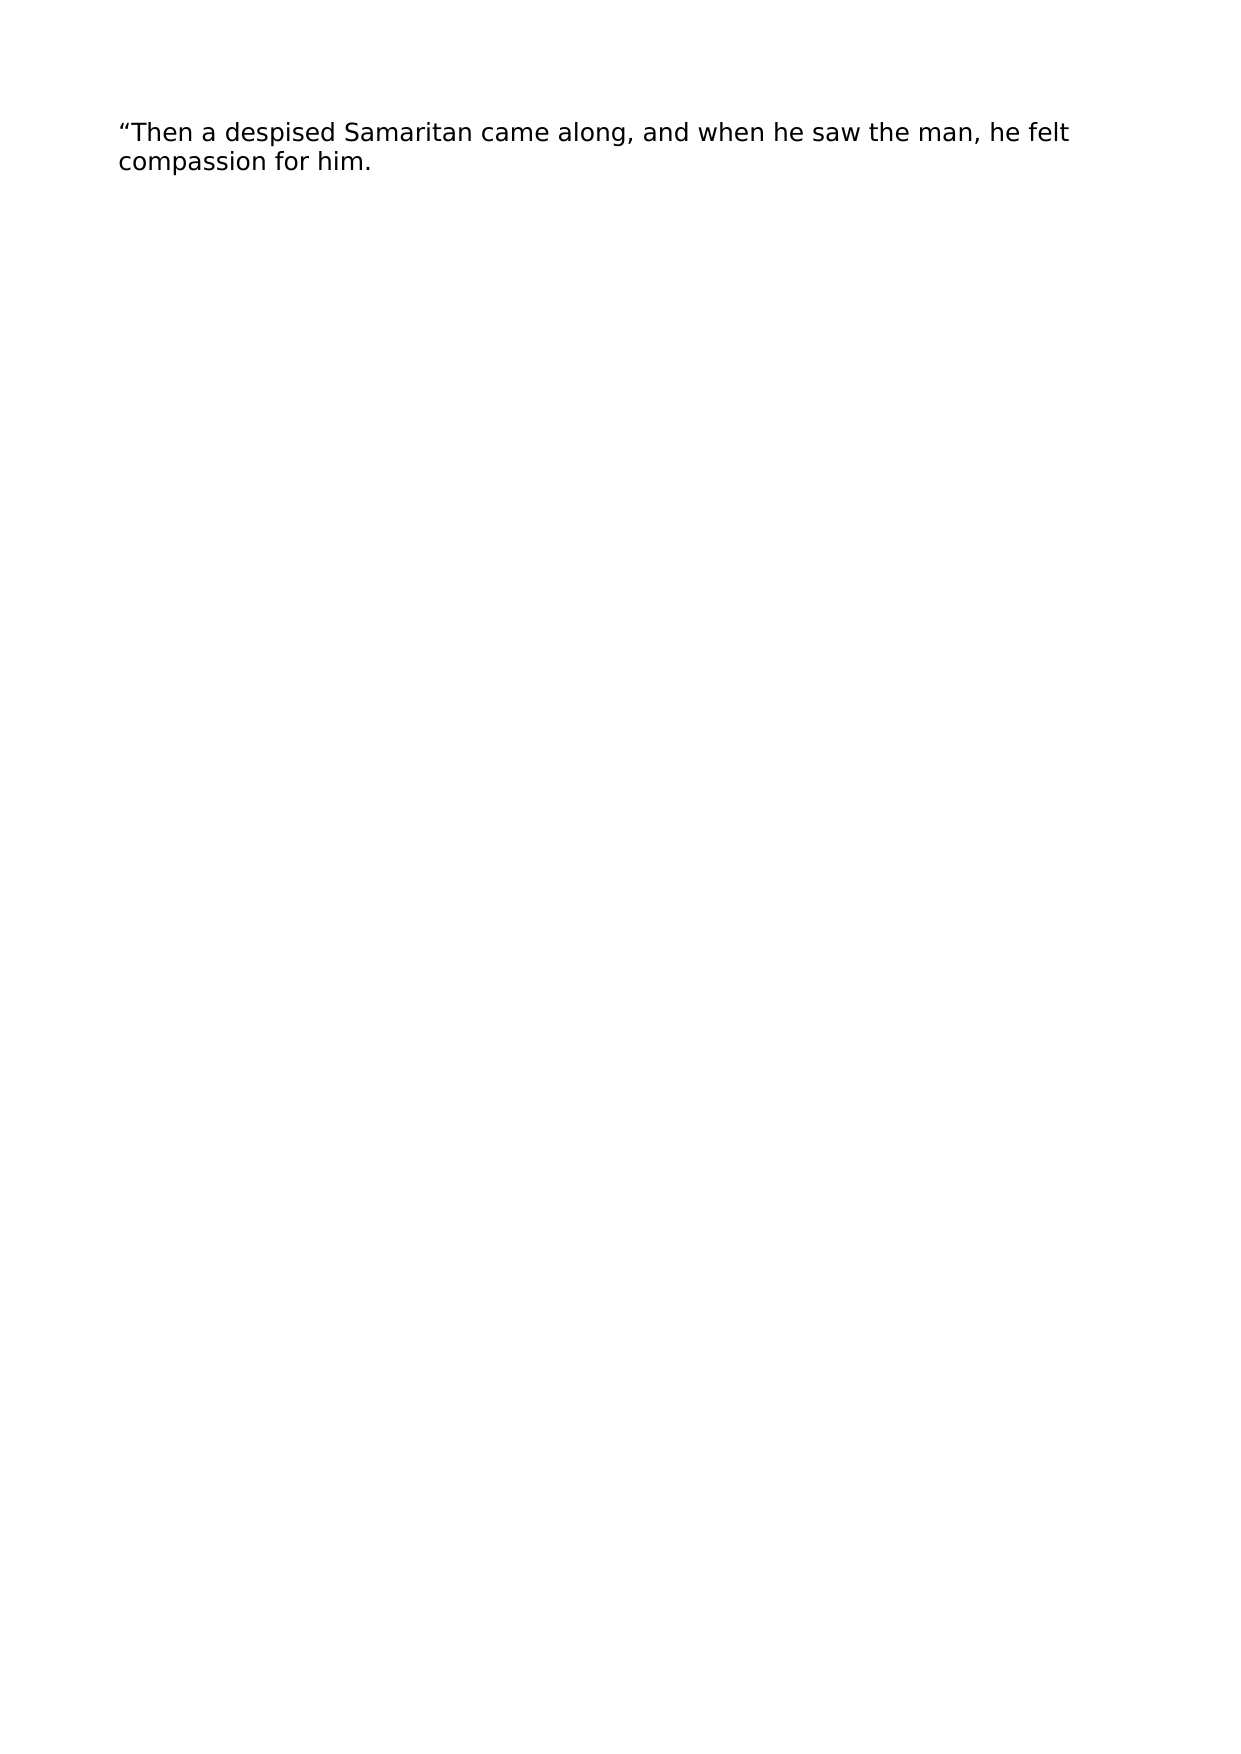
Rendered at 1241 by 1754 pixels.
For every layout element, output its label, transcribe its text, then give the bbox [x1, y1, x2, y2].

text “Then a despised Samaritan came along, and when he saw the man, he felt compassion for him. [118, 118, 1122, 176]
